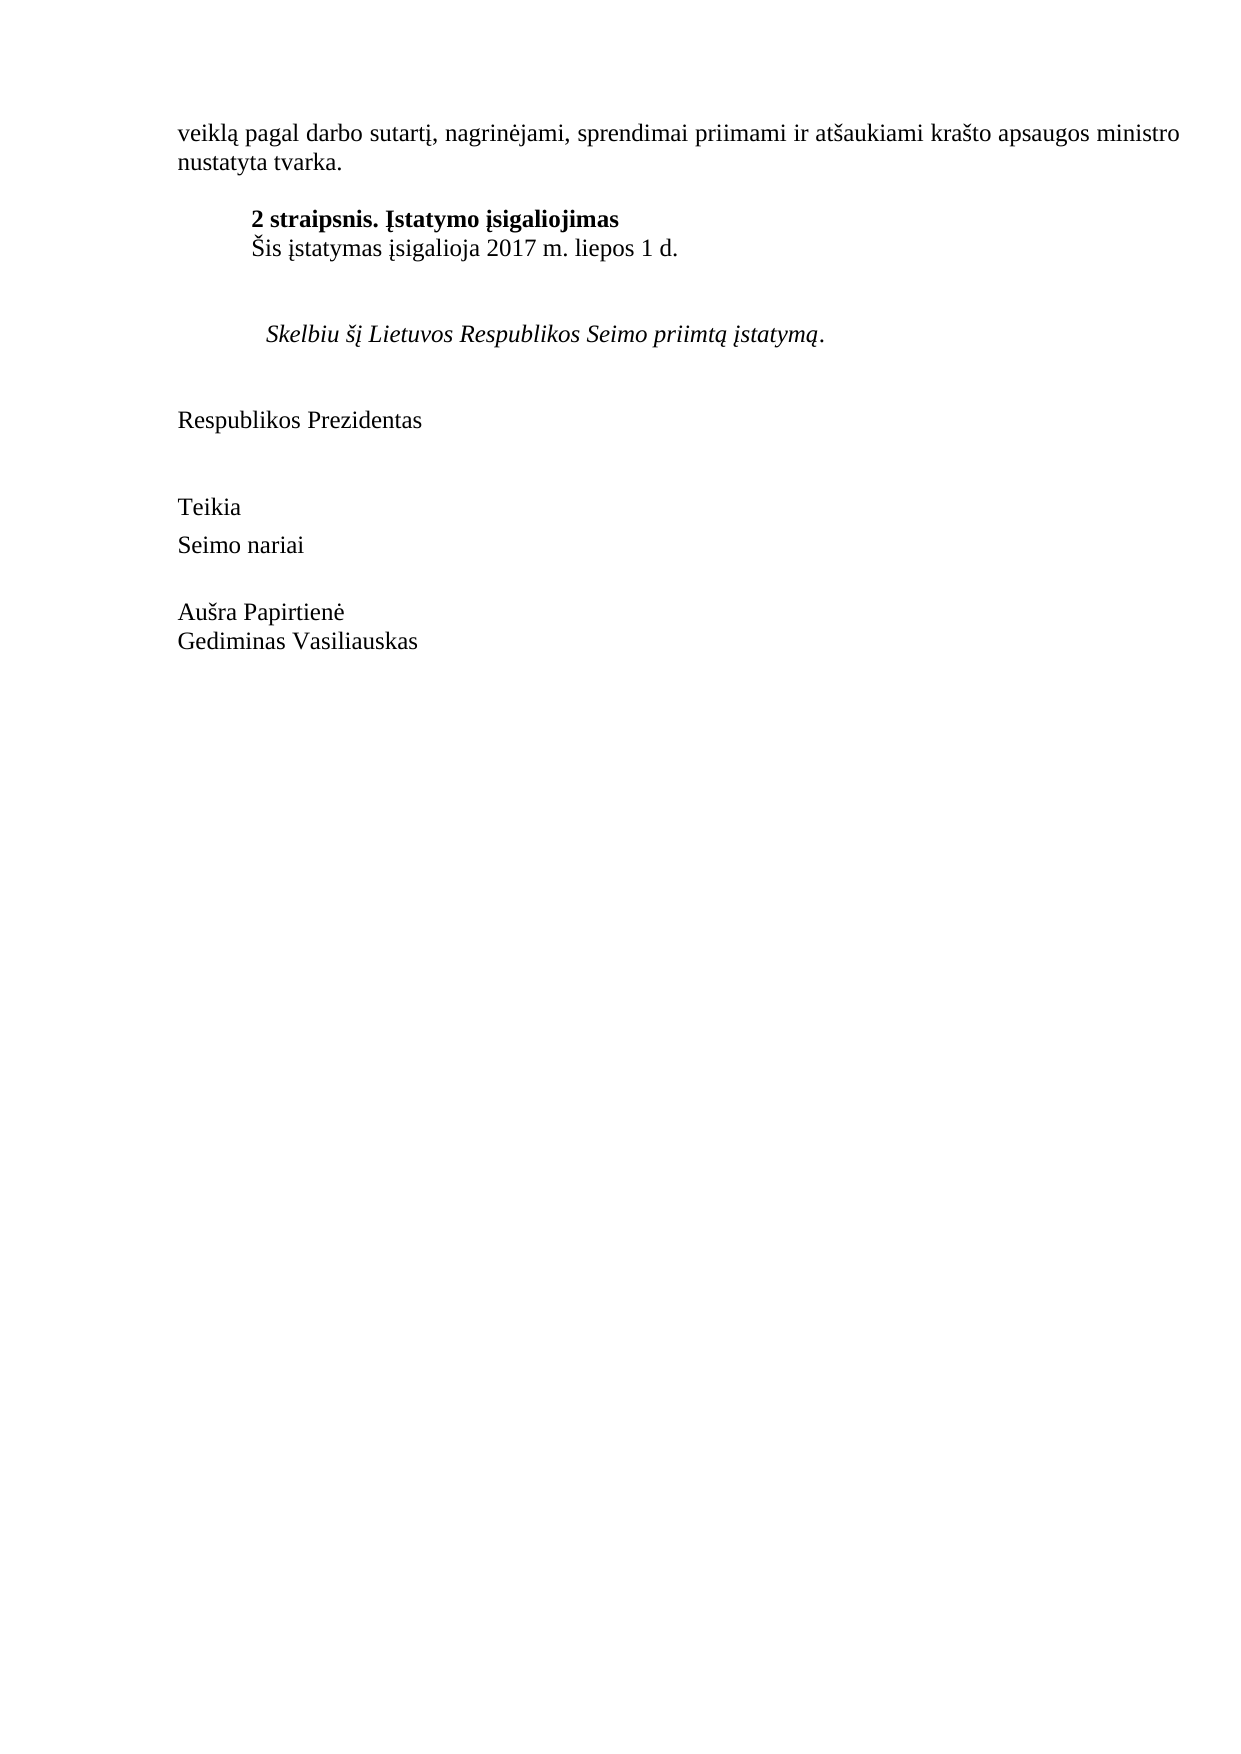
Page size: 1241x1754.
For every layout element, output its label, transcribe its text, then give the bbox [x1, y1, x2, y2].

text Skelbiu šį Lietuvos Respublikos Seimo priimtą įstatymą. [177, 319, 1181, 348]
text Teikia [177, 492, 1181, 521]
text Respublikos Prezidentas [177, 406, 1181, 434]
text Gediminas Vasiliauskas [177, 626, 1181, 655]
text Šis įstatymas įsigalioja 2017 m. liepos 1 d. [177, 233, 1181, 262]
text veiklą pagal darbo sutartį, nagrinėjami, sprendimai priimami ir atšaukiami krašto apsaugos ministro nustatyta tvarka. [177, 118, 1181, 176]
text Seimo nariai [177, 530, 1181, 559]
text Aušra Papirtienė [177, 597, 1181, 626]
text 2 straipsnis. Įstatymo įsigaliojimas [177, 204, 1181, 233]
